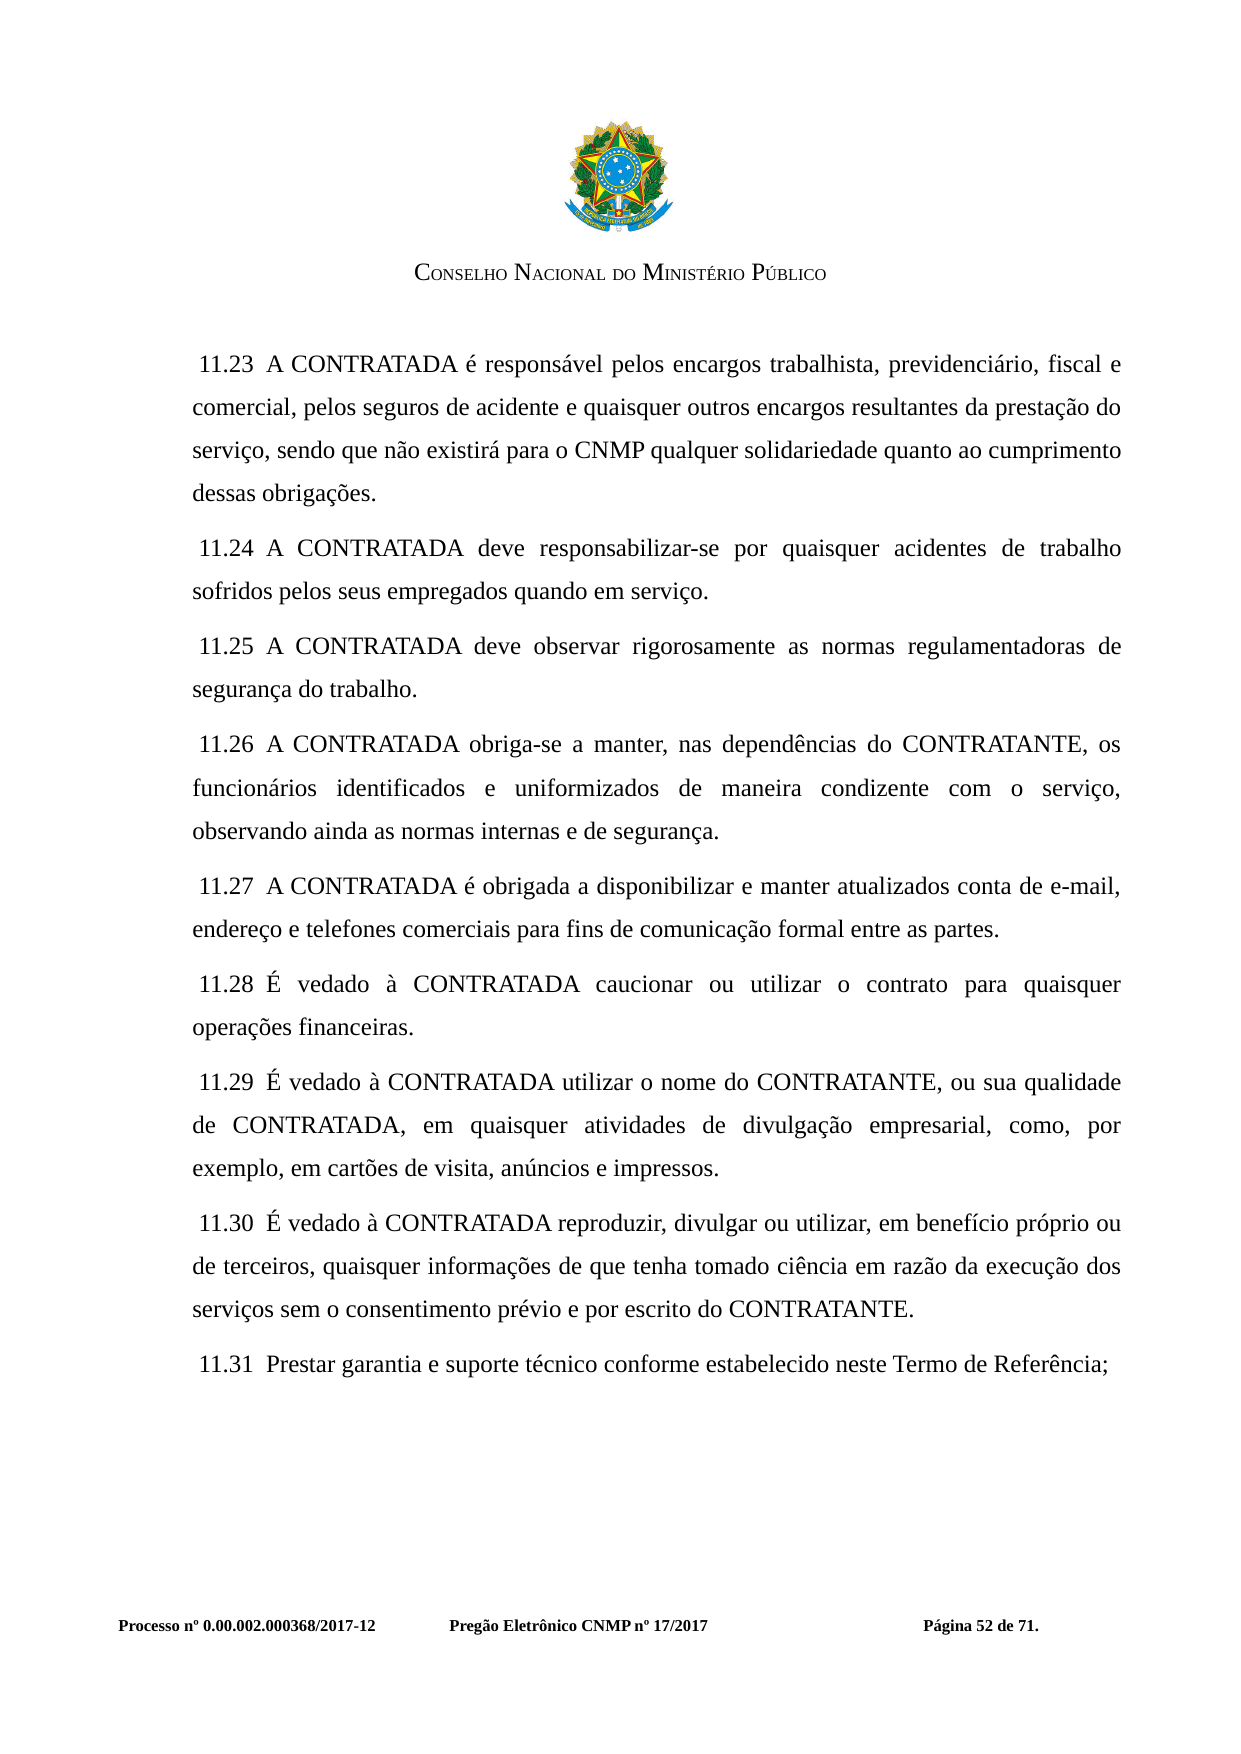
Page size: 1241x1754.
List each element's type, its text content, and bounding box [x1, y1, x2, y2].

list A CONTRATADA deve responsabilizar-se por quaisquer acidentes de trabalho sofridos pelos seus empregados quando em serviço. [192, 533, 1122, 605]
list A CONTRATADA é obrigada a disponibilizar e manter atualizados conta de e-mail, endereço e telefones comerciais para fins de comunicação formal entre as partes. [192, 871, 1122, 943]
list A CONTRATADA obriga-se a manter, nas dependências do CONTRATANTE, os funcionários identificados e uniformizados de maneira condizente com o serviço, observando ainda as normas internas e de segurança. [192, 729, 1122, 844]
list É vedado à CONTRATADA caucionar ou utilizar o contrato para quaisquer operações financeiras. [192, 969, 1122, 1041]
list É vedado à CONTRATADA reproduzir, divulgar ou utilizar, em benefício próprio ou de terceiros, quaisquer informações de que tenha tomado ciência em razão da execução dos serviços sem o consentimento prévio e por escrito do CONTRATANTE. [192, 1208, 1122, 1323]
list A CONTRATADA deve observar rigorosamente as normas regulamentadoras de segurança do trabalho. [192, 631, 1122, 703]
list A CONTRATADA é responsável pelos encargos trabalhista, previdenciário, fiscal e comercial, pelos seguros de acidente e quaisquer outros encargos resultantes da prestação do serviço, sendo que não existirá para o CNMP qualquer solidariedade quanto ao cumprimento dessas obrigações. [192, 349, 1122, 507]
list É vedado à CONTRATADA utilizar o nome do CONTRATANTE, ou sua qualidade de CONTRATADA, em quaisquer atividades de divulgação empresarial, como, por exemplo, em cartões de visita, anúncios e impressos. [192, 1067, 1122, 1182]
list Prestar garantia e suporte técnico conforme estabelecido neste Termo de Referência; [192, 1349, 1122, 1378]
